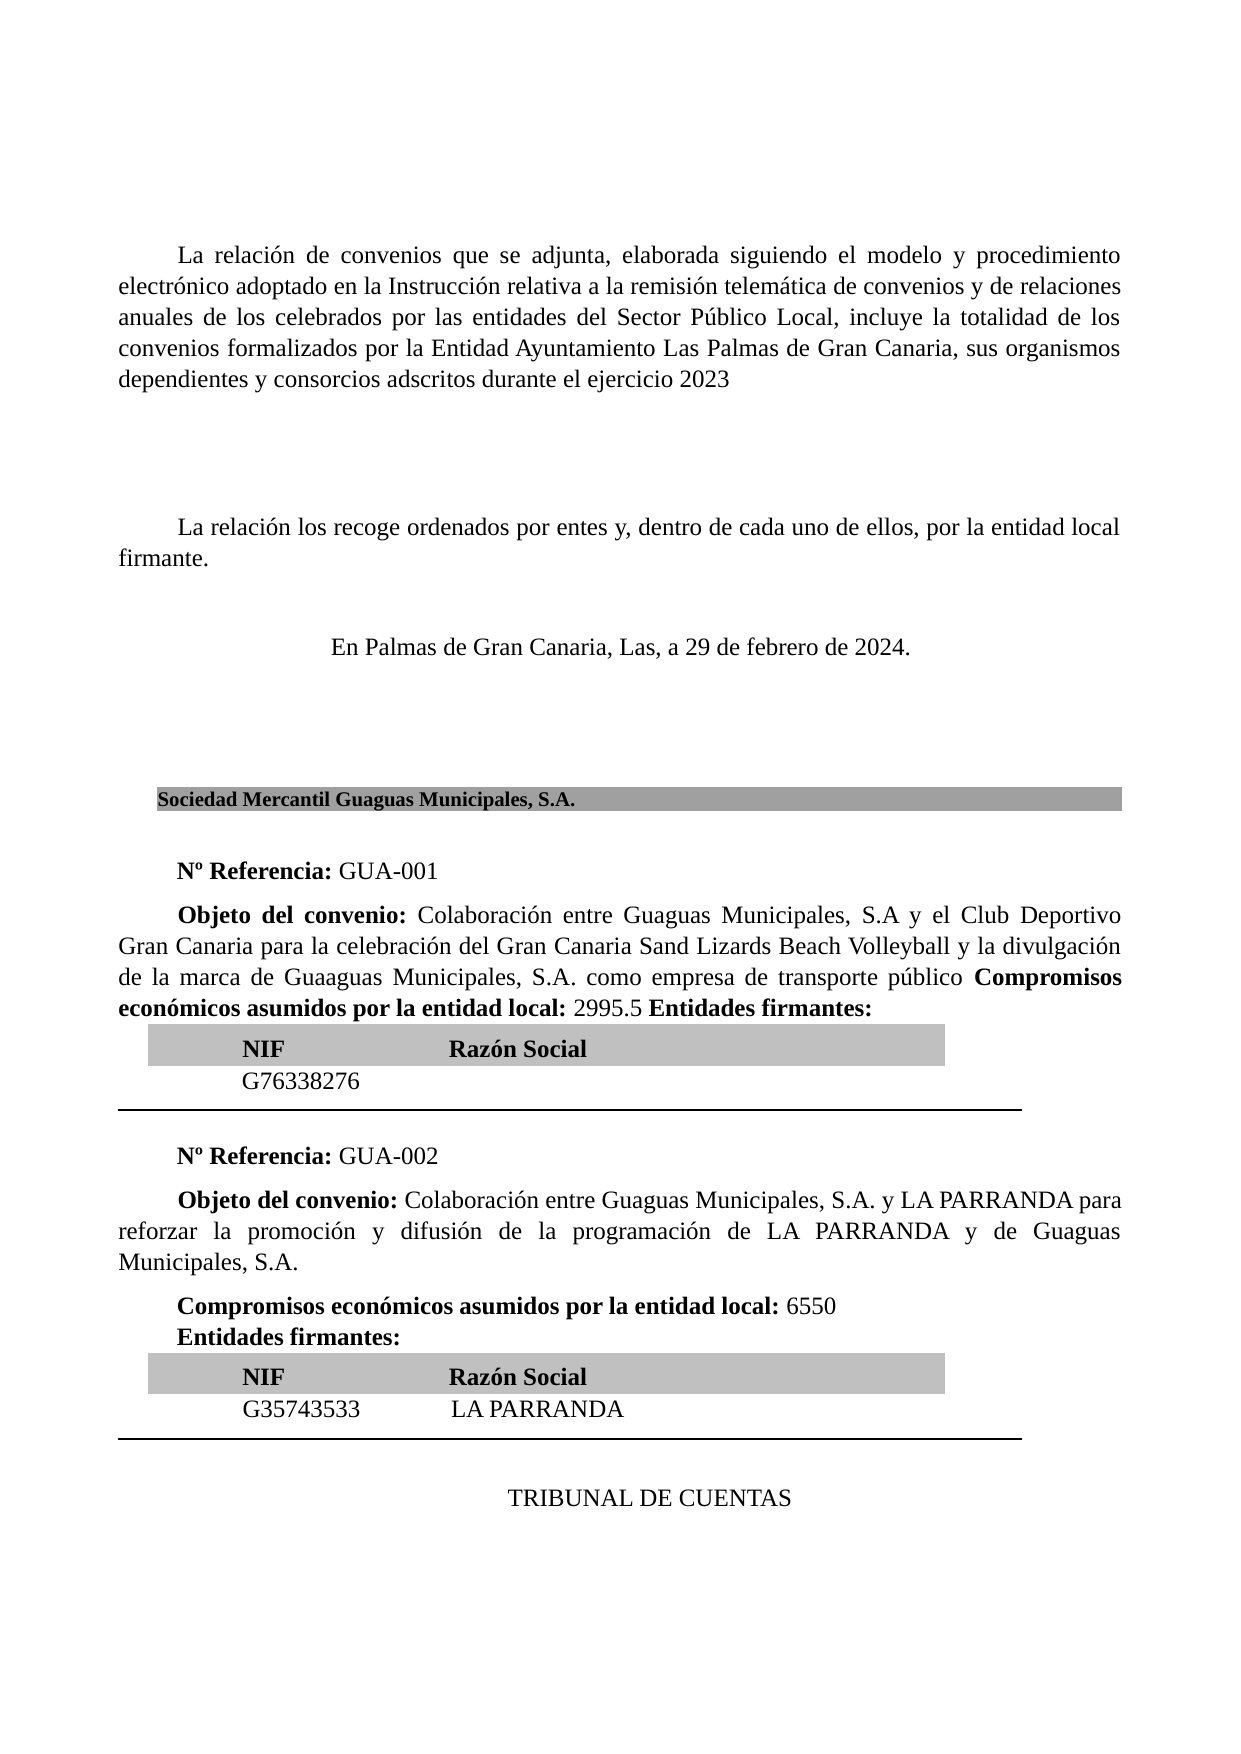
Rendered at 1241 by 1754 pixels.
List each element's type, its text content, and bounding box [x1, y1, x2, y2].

text La relación los recoge ordenados por entes y, dentro de cada uno de ellos, por la entidad local firmante. [118, 512, 1122, 572]
text Objeto del convenio: Colaboración entre Guaguas Municipales, S.A y el Club Deportivo Gran Canaria para la celebración del Gran Canaria Sand Lizards Beach Volleyball y la divulgación de la marca de Guaaguas Municipales, S.A. como empresa de transporte público Compromisos económicos asumidos por la entidad local: 2995.5 Entidades firmantes: [118, 900, 1122, 1022]
text La relación de convenios que se adjunta, elaborada siguiendo el modelo y procedimiento electrónico adoptado en la Instrucción relativa a la remisión telemática de convenios y de relaciones anuales de los celebrados por las entidades del Sector Público Local, incluye la totalidad de los convenios formalizados por la Entidad Ayuntamiento Las Palmas de Gran Canaria, sus organismos dependientes y consorcios adscritos durante el ejercicio 2023 [118, 240, 1122, 393]
text G35743533 LA PARRANDA [118, 1394, 1122, 1424]
text Objeto del convenio: Colaboración entre Guaguas Municipales, S.A. y LA PARRANDA para reforzar la promoción y difusión de la programación de LA PARRANDA y de Guaguas Municipales, S.A. [118, 1185, 1122, 1276]
text Nº Referencia: GUA-001 [177, 856, 932, 884]
table_header Razón Social [449, 1024, 945, 1066]
table_header NIF [148, 1353, 449, 1394]
text G76338276 [242, 1066, 1122, 1094]
table_header NIF [148, 1024, 449, 1066]
text Sociedad Mercantil Guaguas Municipales, S.A. [157, 787, 1122, 811]
text Nº Referencia: GUA-002 [177, 1141, 932, 1169]
text En Palmas de Gran Canaria, Las, a 29 de febrero de 2024. [188, 632, 1053, 661]
text Compromisos económicos asumidos por la entidad local: 6550 Entidades firmantes: [177, 1291, 932, 1351]
table_header Razón Social [449, 1353, 945, 1394]
